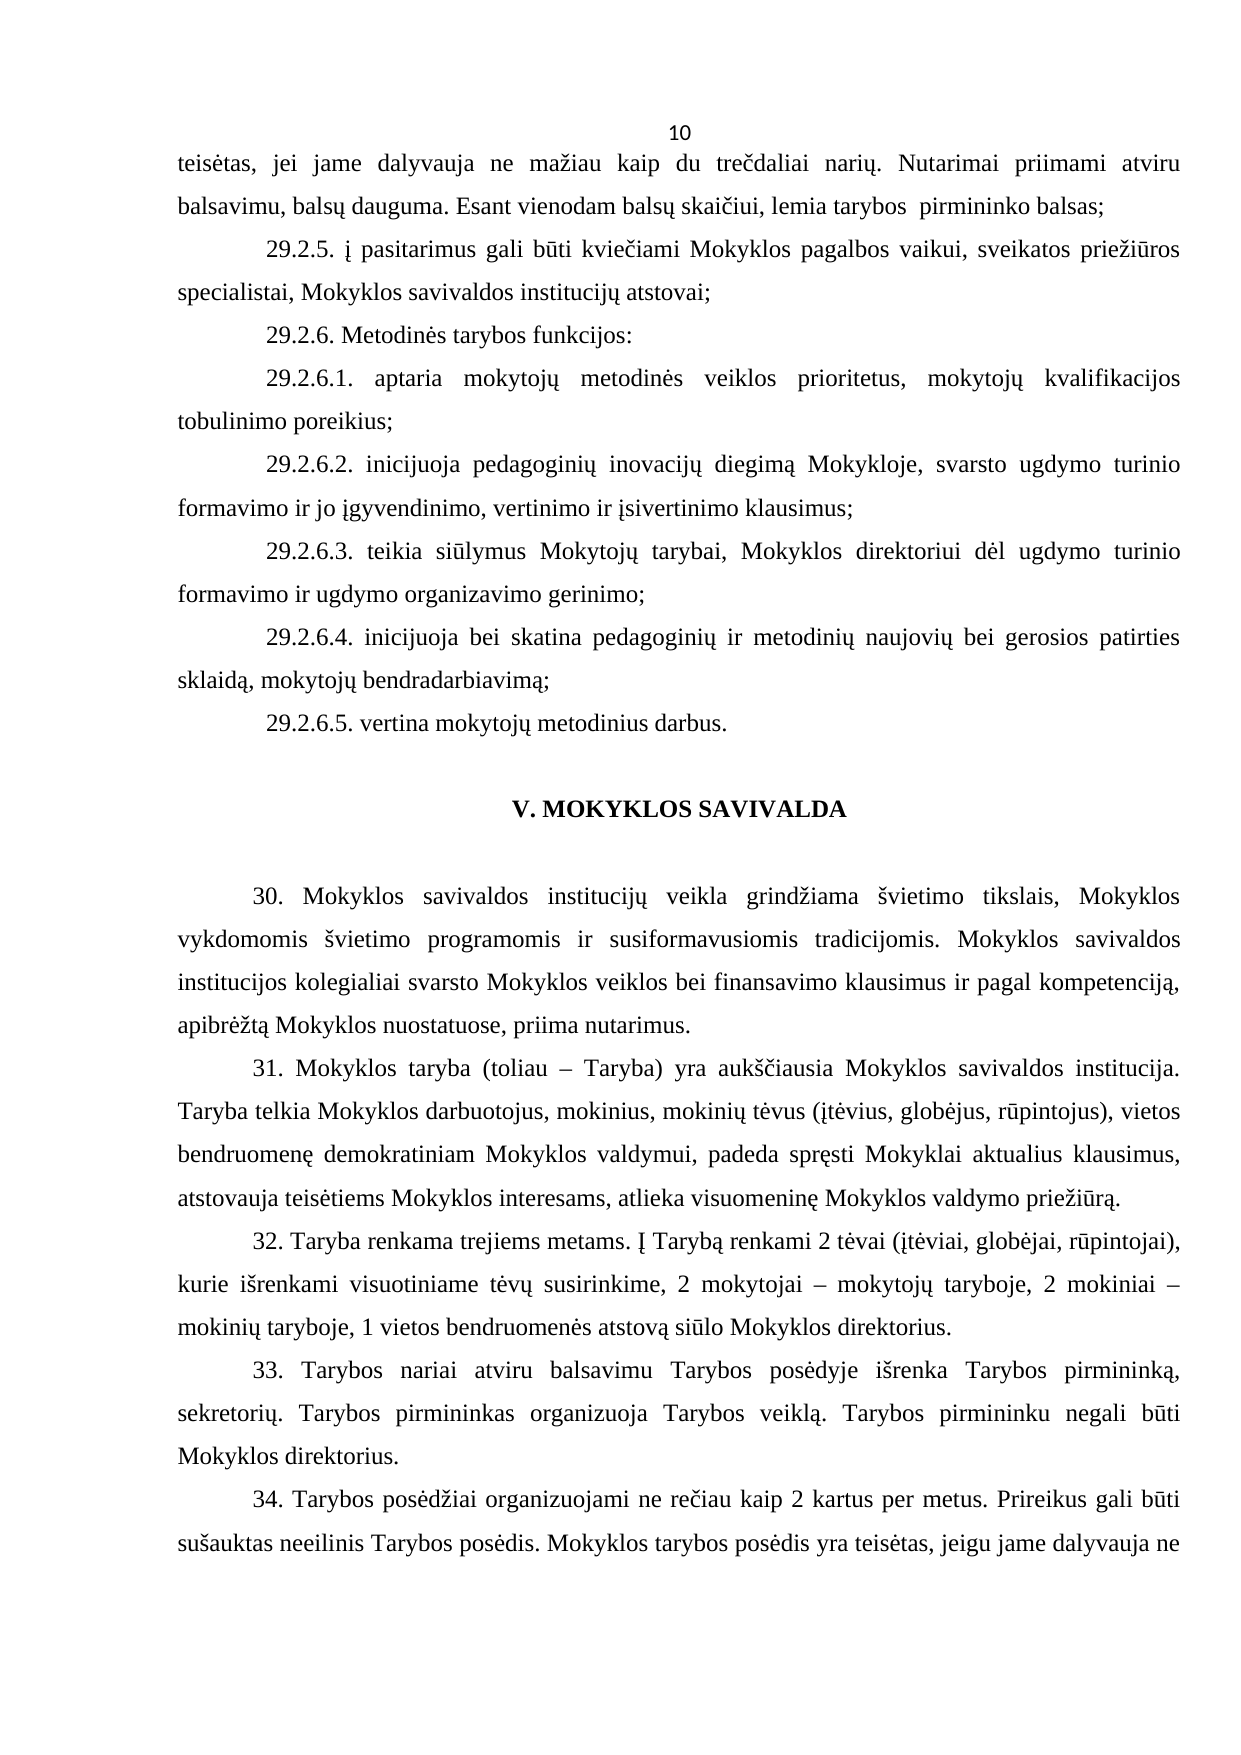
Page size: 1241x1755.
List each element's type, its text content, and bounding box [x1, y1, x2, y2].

text 29.2.6.1. aptaria mokytojų metodinės veiklos prioritetus, mokytojų kvalifikacijos tobulinimo poreikius; [177, 363, 1181, 435]
text 31. Mokyklos taryba (toliau – Taryba) yra aukščiausia Mokyklos savivaldos institucija. Taryba telkia Mokyklos darbuotojus, mokinius, mokinių tėvus (įtėvius, globėjus, rūpintojus), vietos bendruomenę demokratiniam Mokyklos valdymui, padeda spręsti Mokyklai aktualius klausimus, atstovauja teisėtiems Mokyklos interesams, atlieka visuomeninę Mokyklos valdymo priežiūrą. [177, 1053, 1181, 1211]
text teisėtas, jei jame dalyvauja ne mažiau kaip du trečdaliai narių. Nutarimai priimami atviru balsavimu, balsų dauguma. Esant vienodam balsų skaičiui, lemia tarybos pirmininko balsas; [177, 148, 1181, 219]
text 29.2.6.4. inicijuoja bei skatina pedagoginių ir metodinių naujovių bei gerosios patirties sklaidą, mokytojų bendradarbiavimą; [177, 622, 1181, 694]
text 29.2.6.5. vertina mokytojų metodinius darbus. [177, 708, 1181, 737]
text 34. Tarybos posėdžiai organizuojami ne rečiau kaip 2 kartus per metus. Prireikus gali būti sušauktas neeilinis Tarybos posėdis. Mokyklos tarybos posėdis yra teisėtas, jeigu jame dalyvauja ne [177, 1484, 1181, 1556]
text 29.2.5. į pasitarimus gali būti kviečiami Mokyklos pagalbos vaikui, sveikatos priežiūros specialistai, Mokyklos savivaldos institucijų atstovai; [177, 234, 1181, 306]
text 29.2.6.3. teikia siūlymus Mokytojų tarybai, Mokyklos direktoriui dėl ugdymo turinio formavimo ir ugdymo organizavimo gerinimo; [177, 536, 1181, 608]
text 32. Taryba renkama trejiems metams. Į Tarybą renkami 2 tėvai (įtėviai, globėjai, rūpintojai), kurie išrenkami visuotiniame tėvų susirinkime, 2 mokytojai – mokytojų taryboje, 2 mokiniai – mokinių taryboje, 1 vietos bendruomenės atstovą siūlo Mokyklos direktorius. [177, 1226, 1181, 1341]
text 29.2.6. Metodinės tarybos funkcijos: [177, 320, 1181, 349]
text V. MOKYKLOS SAVIVALDA [177, 794, 1181, 823]
text 30. Mokyklos savivaldos institucijų veikla grindžiama švietimo tikslais, Mokyklos vykdomomis švietimo programomis ir susiformavusiomis tradicijomis. Mokyklos savivaldos institucijos kolegialiai svarsto Mokyklos veiklos bei finansavimo klausimus ir pagal kompetenciją, apibrėžtą Mokyklos nuostatuose, priima nutarimus. [177, 881, 1181, 1039]
text 29.2.6.2. inicijuoja pedagoginių inovacijų diegimą Mokykloje, svarsto ugdymo turinio formavimo ir jo įgyvendinimo, vertinimo ir įsivertinimo klausimus; [177, 449, 1181, 521]
text 33. Tarybos nariai atviru balsavimu Tarybos posėdyje išrenka Tarybos pirmininką, sekretorių. Tarybos pirmininkas organizuoja Tarybos veiklą. Tarybos pirmininku negali būti Mokyklos direktorius. [177, 1355, 1181, 1470]
